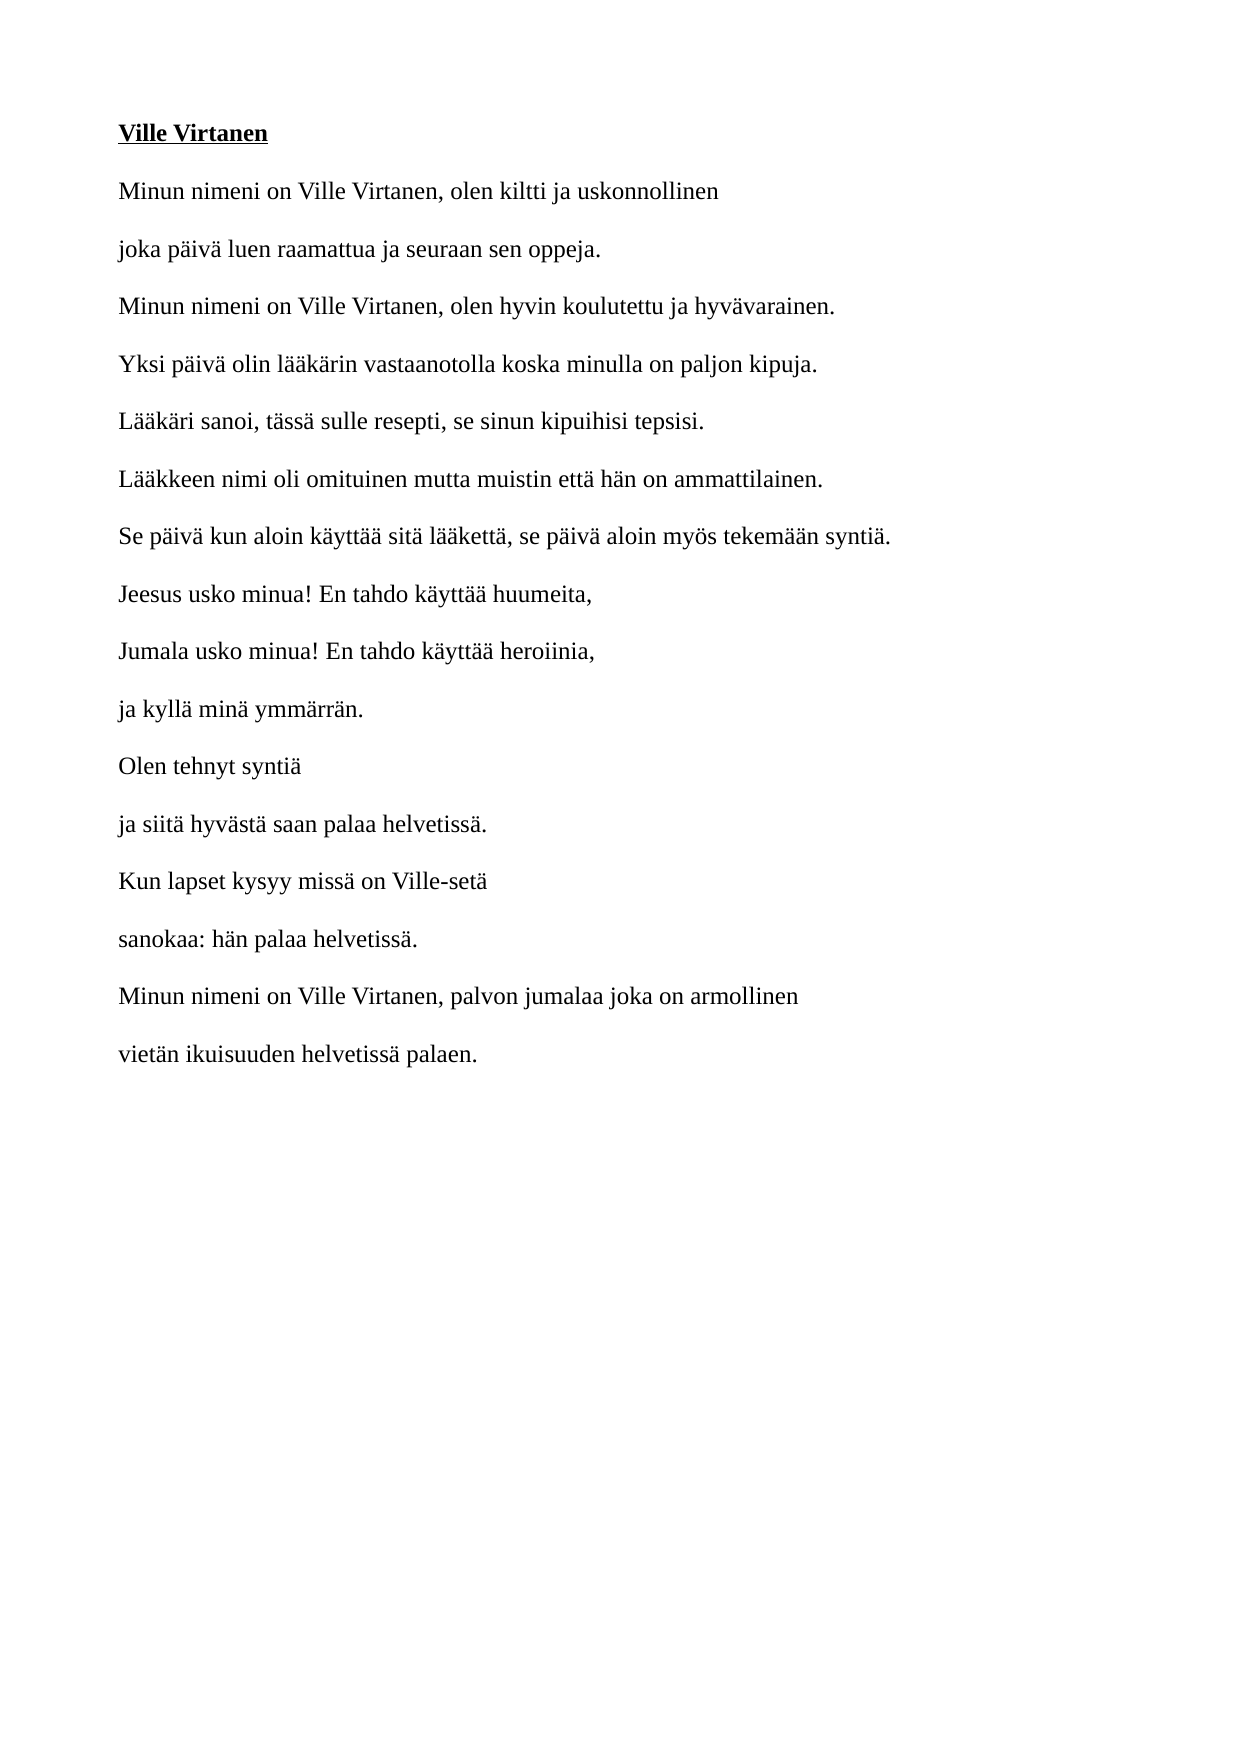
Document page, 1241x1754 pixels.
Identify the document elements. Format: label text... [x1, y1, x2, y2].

text ja siitä hyvästä saan palaa helvetissä. [118, 809, 1122, 838]
text Jeesus usko minua! En tahdo käyttää huumeita, [118, 579, 1122, 608]
text Minun nimeni on Ville Virtanen, olen hyvin koulutettu ja hyvävarainen. [118, 291, 1122, 320]
text Yksi päivä olin lääkärin vastaanotolla koska minulla on paljon kipuja. [118, 349, 1122, 378]
text Olen tehnyt syntiä [118, 751, 1122, 780]
text joka päivä luen raamattua ja seuraan sen oppeja. [118, 234, 1122, 263]
text Kun lapset kysyy missä on Ville-setä [118, 866, 1122, 895]
text vietän ikuisuuden helvetissä palaen. [118, 1039, 1122, 1068]
text Minun nimeni on Ville Virtanen, olen kiltti ja uskonnollinen [118, 176, 1122, 205]
text Lääkäri sanoi, tässä sulle resepti, se sinun kipuihisi tepsisi. [118, 406, 1122, 435]
text Lääkkeen nimi oli omituinen mutta muistin että hän on ammattilainen. [118, 464, 1122, 493]
text Minun nimeni on Ville Virtanen, palvon jumalaa joka on armollinen [118, 981, 1122, 1010]
text sanokaa: hän palaa helvetissä. [118, 924, 1122, 953]
text Jumala usko minua! En tahdo käyttää heroiinia, [118, 636, 1122, 665]
text Se päivä kun aloin käyttää sitä lääkettä, se päivä aloin myös tekemään syntiä. [118, 521, 1122, 550]
text ja kyllä minä ymmärrän. [118, 694, 1122, 723]
